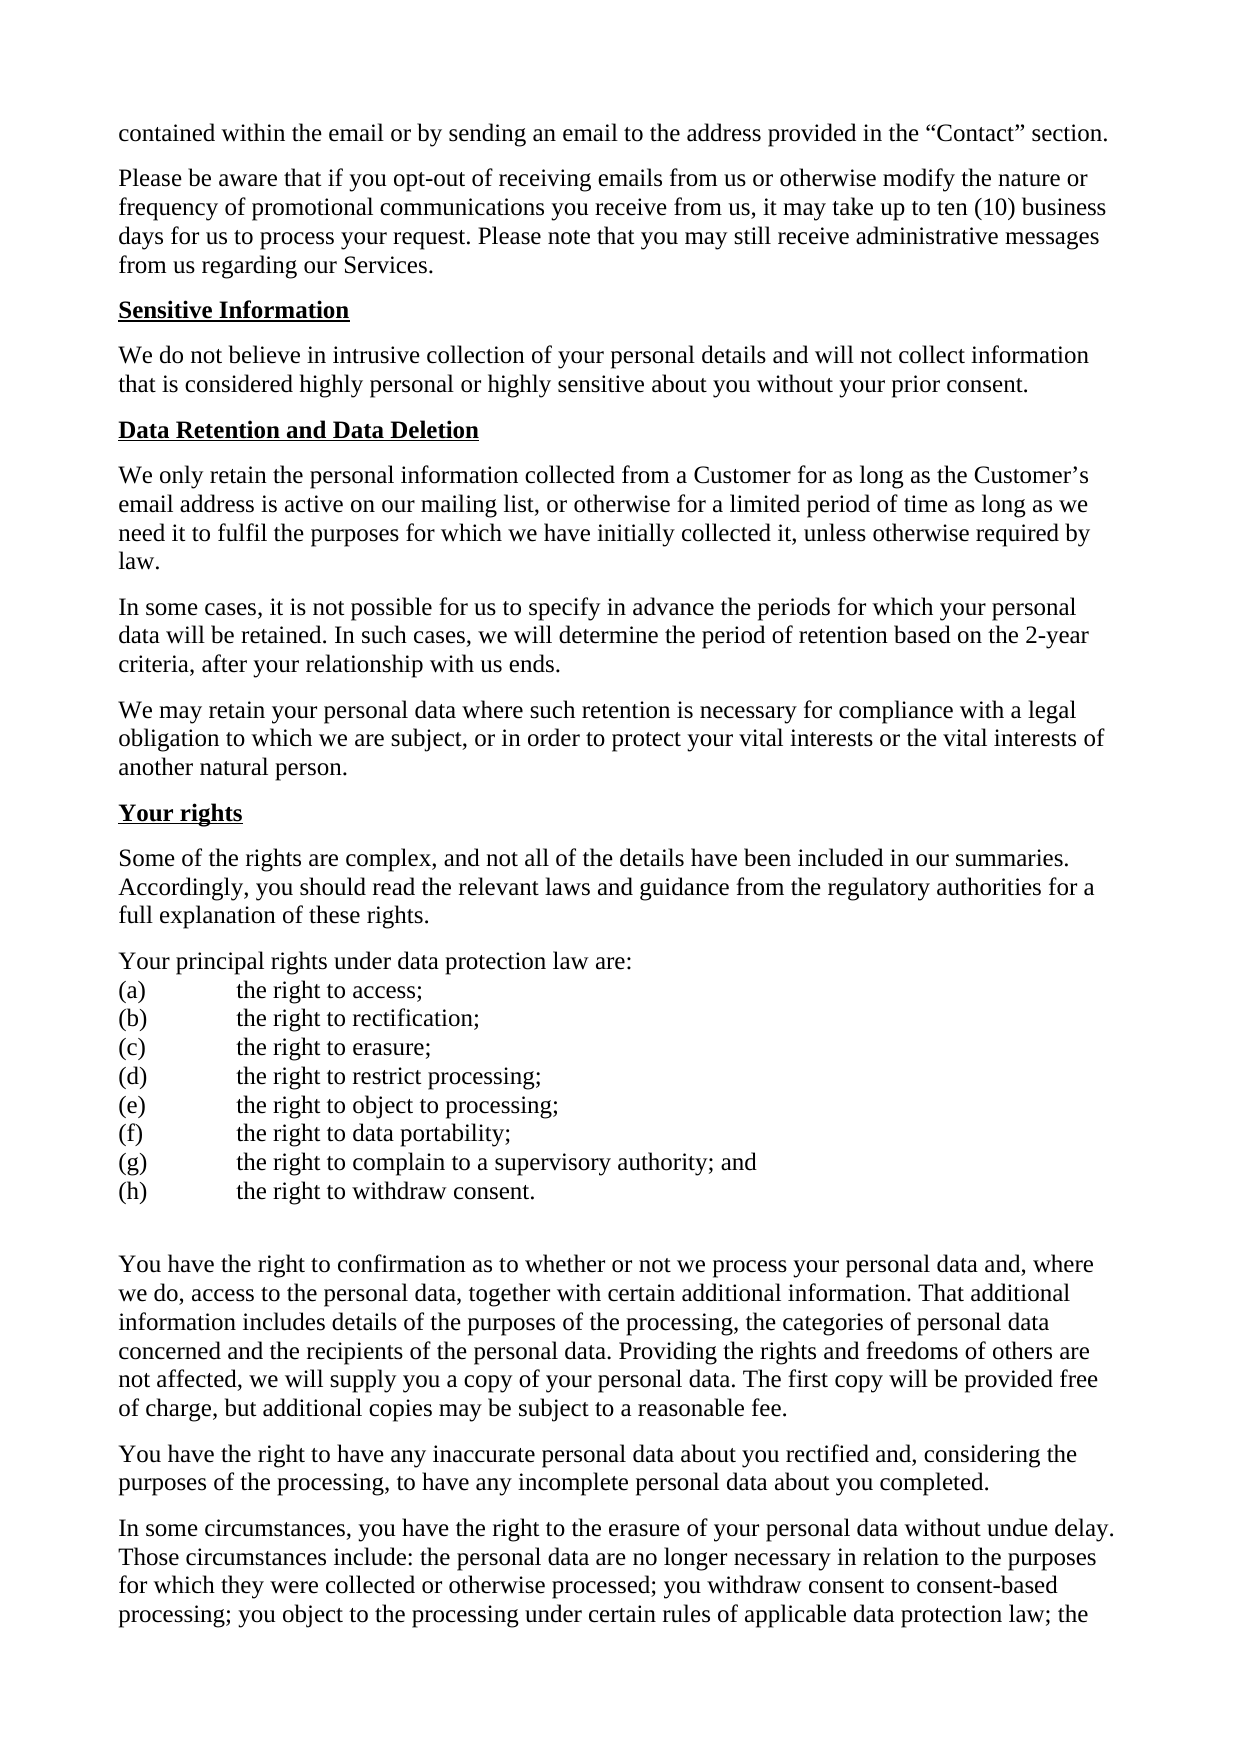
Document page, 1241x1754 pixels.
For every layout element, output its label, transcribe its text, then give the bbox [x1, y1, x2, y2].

text (f) the right to data portability; [118, 1118, 1122, 1147]
text You have the right to confirmation as to whether or not we process your personal data and, where we do, access to the personal data, together with certain additional information. That additional information includes details of the purposes of the processing, the categories of personal data concerned and the recipients of the personal data. Providing the rights and freedoms of others are not affected, we will supply you a copy of your personal data. The first copy will be provided free of charge, but additional copies may be subject to a reasonable fee. [118, 1249, 1122, 1422]
text Sensitive Information [118, 295, 1122, 324]
text (h) the right to withdraw consent. [118, 1176, 1122, 1205]
text In some cases, it is not possible for us to specify in advance the periods for which your personal data will be retained. In such cases, we will determine the period of retention based on the 2-year criteria, after your relationship with us ends. [118, 592, 1122, 678]
text (d) the right to restrict processing; [118, 1061, 1122, 1090]
text Your rights [118, 798, 1122, 826]
text (b) the right to rectification; [118, 1003, 1122, 1032]
text We only retain the personal information collected from a Customer for as long as the Customer’s email address is active on our mailing list, or otherwise for a limited period of time as long as we need it to fulfil the purposes for which we have initially collected it, unless otherwise required by law. [118, 460, 1122, 575]
text contained within the email or by sending an email to the address provided in the “Contact” section. [118, 118, 1122, 147]
text In some circumstances, you have the right to the erasure of your personal data without undue delay. Those circumstances include: the personal data are no longer necessary in relation to the purposes for which they were collected or otherwise processed; you withdraw consent to consent-based processing; you object to the processing under certain rules of applicable data protection law; the [118, 1513, 1122, 1628]
text Your principal rights under data protection law are: [118, 946, 1122, 975]
text We do not believe in intrusive collection of your personal details and will not collect information that is considered highly personal or highly sensitive about you without your prior consent. [118, 341, 1122, 398]
text We may retain your personal data where such retention is necessary for compliance with a legal obligation to which we are subject, or in order to protect your vital interests or the vital interests of another natural person. [118, 695, 1122, 781]
text You have the right to have any inaccurate personal data about you rectified and, considering the purposes of the processing, to have any incomplete personal data about you completed. [118, 1439, 1122, 1496]
text Please be aware that if you opt-out of receiving emails from us or otherwise modify the nature or frequency of promotional communications you receive from us, it may take up to ten (10) business days for us to process your request. Please note that you may still receive administrative messages from us regarding our Services. [118, 163, 1122, 278]
text (e) the right to object to processing; [118, 1090, 1122, 1118]
text Some of the rights are complex, and not all of the details have been included in our summaries. Accordingly, you should read the relevant laws and guidance from the regulatory authorities for a full explanation of these rights. [118, 843, 1122, 929]
text Data Retention and Data Deletion [118, 415, 1122, 443]
text (g) the right to complain to a supervisory authority; and [118, 1147, 1122, 1176]
text (a) the right to access; [118, 975, 1122, 1003]
text (c) the right to erasure; [118, 1032, 1122, 1061]
